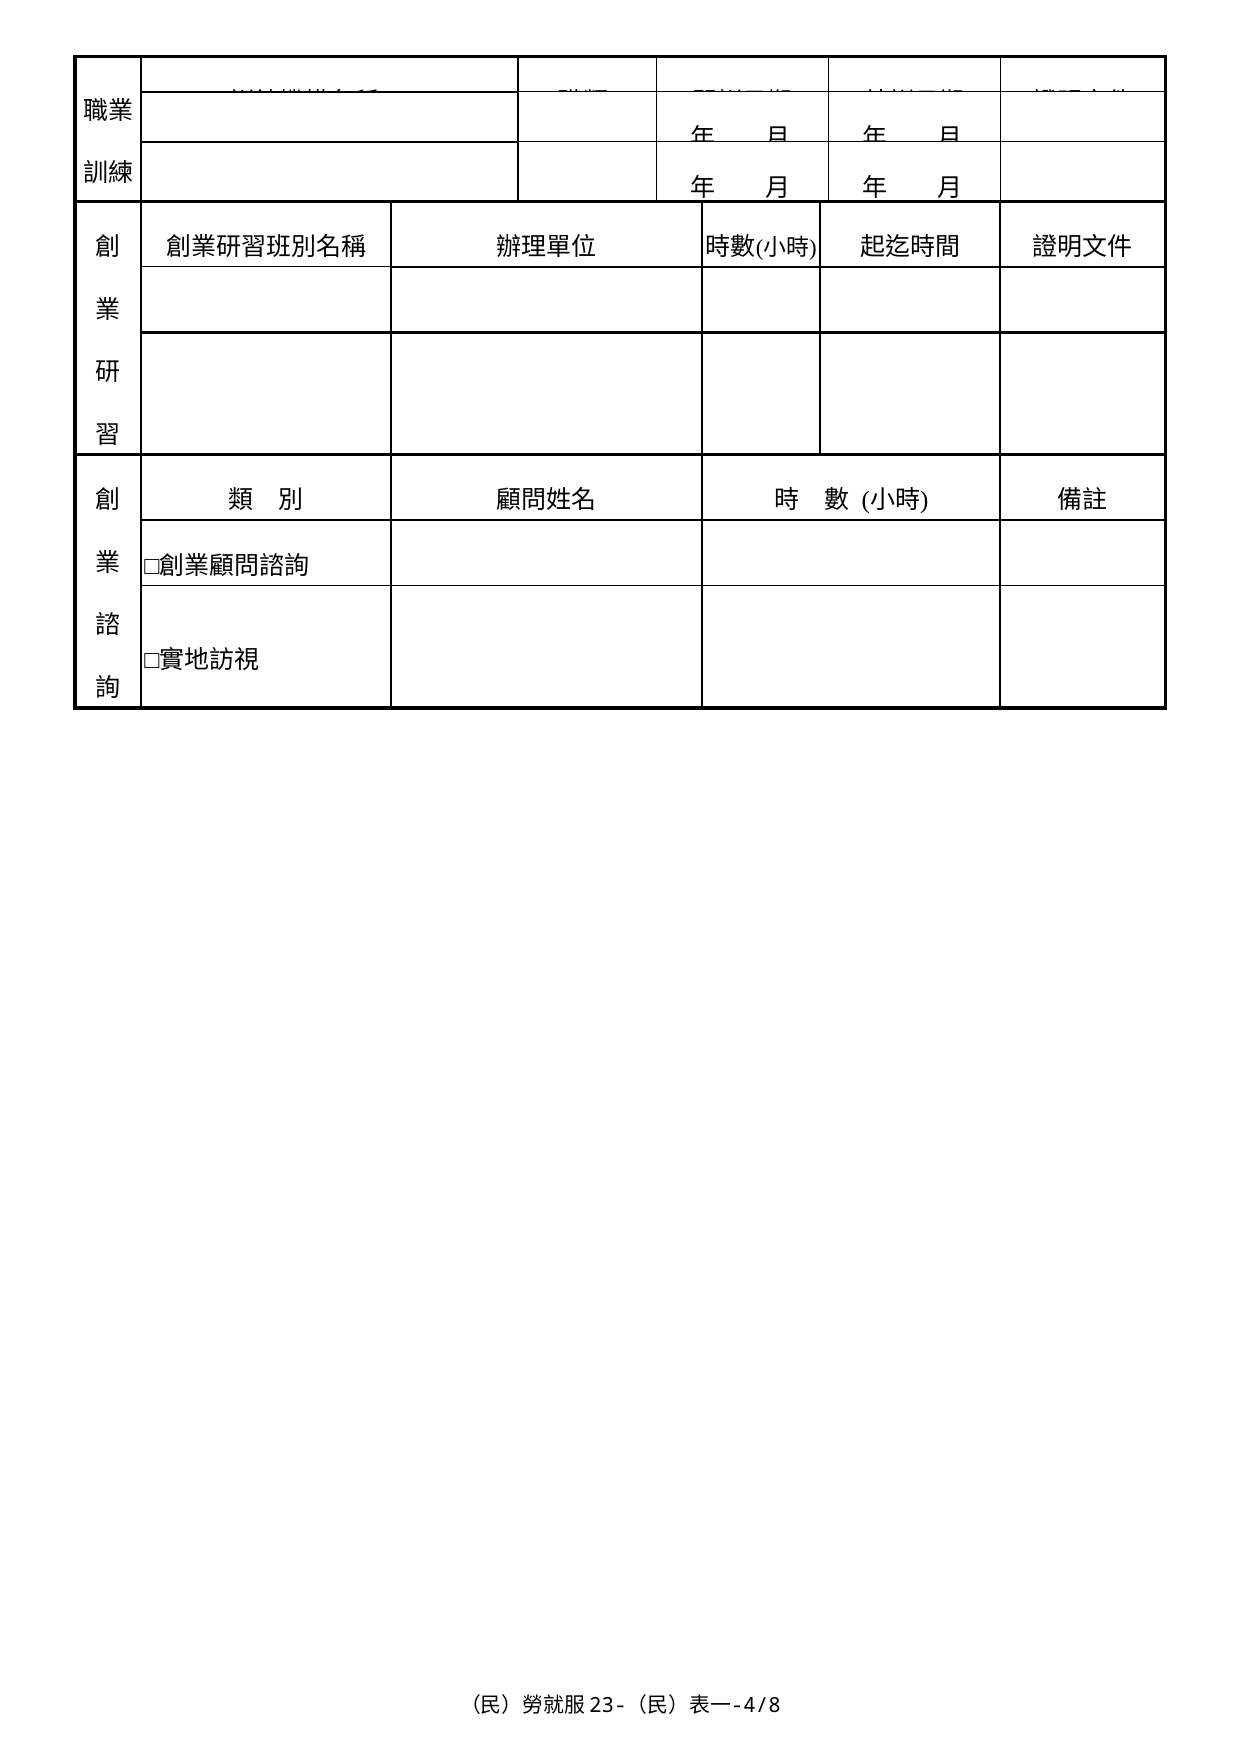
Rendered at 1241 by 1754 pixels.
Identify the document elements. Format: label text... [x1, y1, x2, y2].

table_cell 辦理單位 [392, 203, 701, 266]
table_cell 創業研習 [77, 203, 140, 453]
table_cell 結訓日期 [829, 58, 1000, 91]
table_cell □創業顧問諮詢 [142, 521, 390, 584]
table_cell [392, 521, 701, 584]
table_cell 類 別 [142, 456, 390, 519]
table_cell 訓練機構名稱 [142, 58, 517, 91]
table_cell [392, 586, 701, 706]
table_cell [142, 93, 517, 141]
table_cell 創業諮詢 [77, 456, 140, 706]
table_cell [703, 334, 819, 453]
table_cell 開訓日期 [657, 58, 828, 91]
table_cell 證明文件 [1001, 58, 1164, 91]
table_cell [1001, 586, 1164, 706]
table_cell 年 月 [657, 142, 828, 200]
table_cell [1001, 334, 1164, 453]
table_cell [703, 521, 999, 584]
table_cell □實地訪視 [142, 586, 390, 706]
table_cell [703, 268, 819, 331]
table_cell 創業研習班別名稱 [142, 203, 390, 266]
table_cell [1001, 92, 1164, 141]
table_cell [821, 334, 999, 453]
table_cell 職類 [519, 58, 656, 91]
table_cell 起迄時間 [821, 203, 999, 266]
table_cell [392, 334, 701, 453]
table_cell [1001, 142, 1164, 200]
table_cell [142, 267, 390, 331]
table_cell 備註 [1001, 456, 1164, 519]
table_cell [142, 143, 517, 200]
table_cell [519, 142, 656, 200]
table_cell 顧問姓名 [392, 456, 701, 519]
table_cell 時 數 (小時) [703, 456, 999, 519]
table_cell [703, 586, 999, 706]
table_cell [1001, 268, 1164, 331]
table_cell [1001, 521, 1164, 584]
table_cell 時數(小時) [703, 203, 819, 266]
table_cell [142, 334, 390, 453]
table_cell [519, 92, 656, 141]
table_cell 年 月 [657, 92, 828, 141]
table_cell 證明文件 [1001, 203, 1164, 266]
table_cell [821, 268, 999, 331]
table_cell 職業訓練 [77, 58, 140, 200]
table_cell 年 月 [829, 92, 1000, 141]
table_cell 年 月 [829, 142, 1000, 200]
table_cell [392, 268, 701, 331]
